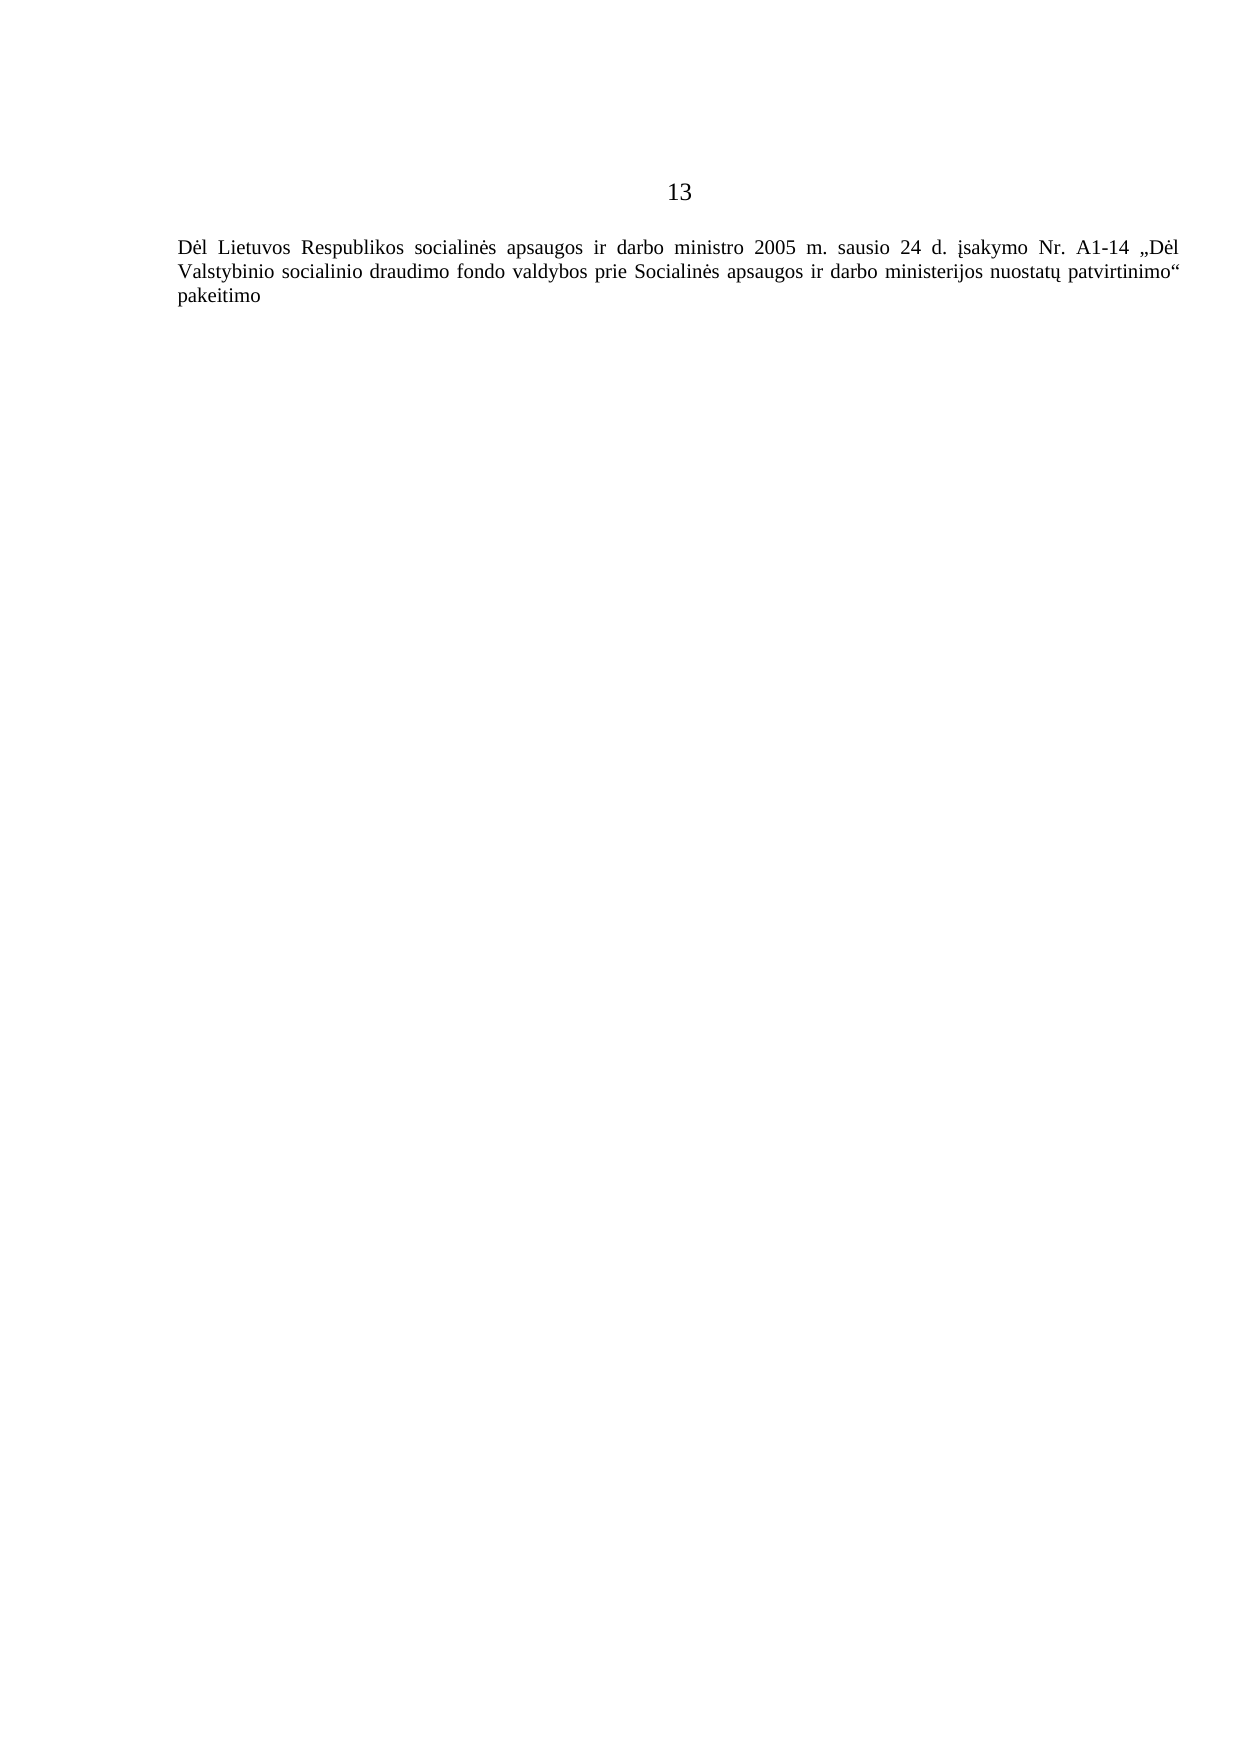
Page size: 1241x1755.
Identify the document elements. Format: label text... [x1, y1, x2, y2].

text Dėl Lietuvos Respublikos socialinės apsaugos ir darbo ministro 2005 m. sausio 24 d. įsakymo Nr. A1-14 „Dėl Valstybinio socialinio draudimo fondo valdybos prie Socialinės apsaugos ir darbo ministerijos nuostatų patvirtinimo“ pakeitimo [177, 235, 1181, 307]
